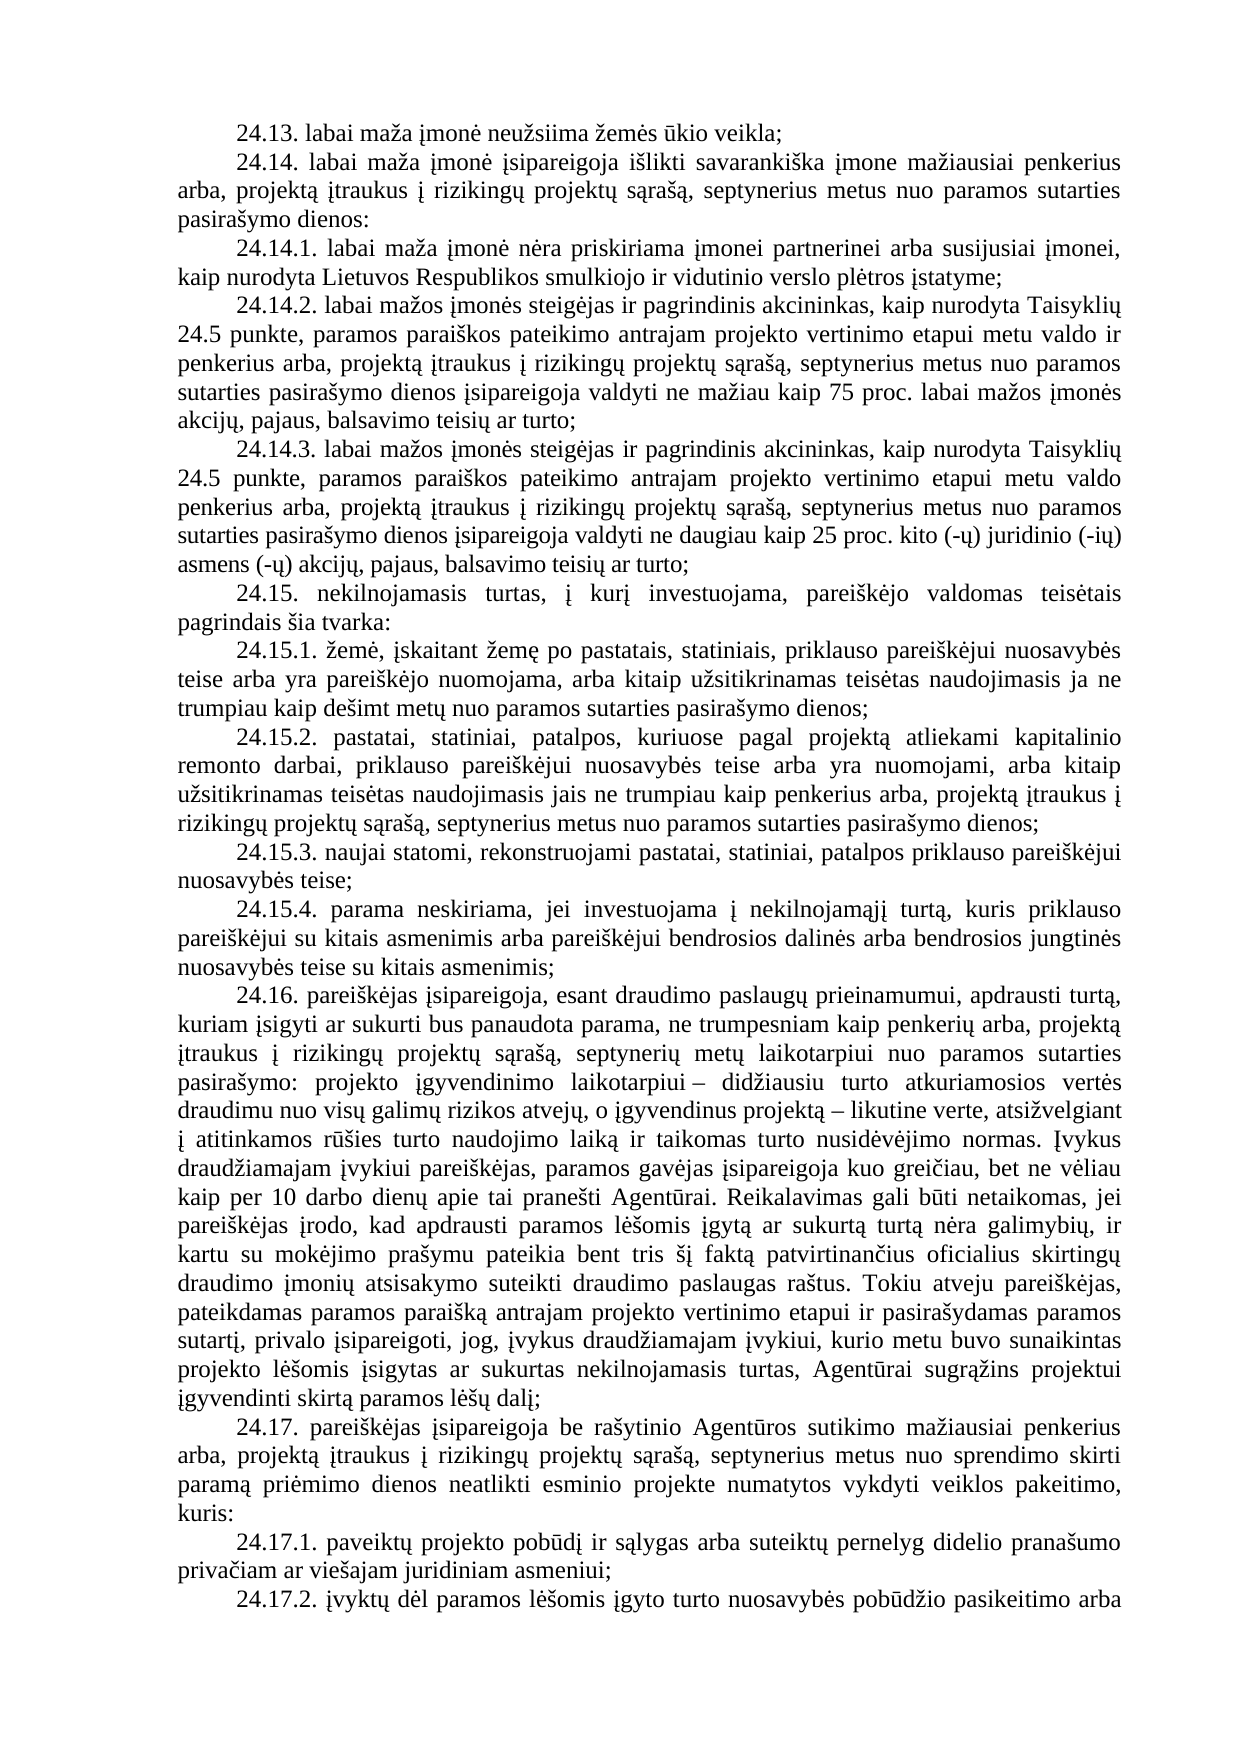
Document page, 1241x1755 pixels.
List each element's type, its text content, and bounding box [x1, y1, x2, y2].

text 24.16. pareiškėjas įsipareigoja, esant draudimo paslaugų prieinamumui, apdrausti turtą, kuriam įsigyti ar sukurti bus panaudota parama, ne trumpesniam kaip penkerių arba, projektą įtraukus į rizikingų projektų sąrašą, septynerių metų laikotarpiui nuo paramos sutarties pasirašymo: projekto įgyvendinimo laikotarpiui – didžiausiu turto atkuriamosios vertės draudimu nuo visų galimų rizikos atvejų, o įgyvendinus projektą – likutine verte, atsižvelgiant į atitinkamos rūšies turto naudojimo laiką ir taikomas turto nusidėvėjimo normas. Įvykus draudžiamajam įvykiui pareiškėjas, paramos gavėjas įsipareigoja kuo greičiau, bet ne vėliau kaip per 10 darbo dienų apie tai pranešti Agentūrai. Reikalavimas gali būti netaikomas, jei pareiškėjas įrodo, kad apdrausti paramos lėšomis įgytą ar sukurtą turtą nėra galimybių, ir kartu su mokėjimo prašymu pateikia bent tris šį faktą patvirtinančius oficialius skirtingų draudimo įmonių atsisakymo suteikti draudimo paslaugas raštus. Tokiu atveju pareiškėjas, pateikdamas paramos paraišką antrajam projekto vertinimo etapui ir pasirašydamas paramos sutartį, privalo įsipareigoti, jog, įvykus draudžiamajam įvykiui, kurio metu buvo sunaikintas projekto lėšomis įsigytas ar sukurtas nekilnojamasis turtas, Agentūrai sugrąžins projektui įgyvendinti skirtą paramos lėšų dalį; [177, 981, 1122, 1412]
text 24.15.3. naujai statomi, rekonstruojami pastatai, statiniai, patalpos priklauso pareiškėjui nuosavybės teise; [177, 837, 1122, 894]
text 24.14.3. labai mažos įmonės steigėjas ir pagrindinis akcininkas, kaip nurodyta Taisyklių 24.5 punkte, paramos paraiškos pateikimo antrajam projekto vertinimo etapui metu valdo penkerius arba, projektą įtraukus į rizikingų projektų sąrašą, septynerius metus nuo paramos sutarties pasirašymo dienos įsipareigoja valdyti ne daugiau kaip 25 proc. kito (-ų) juridinio (-ių) asmens (-ų) akcijų, pajaus, balsavimo teisių ar turto; [177, 434, 1122, 578]
text 24.14. labai maža įmonė įsipareigoja išlikti savarankiška įmone mažiausiai penkerius arba, projektą įtraukus į rizikingų projektų sąrašą, septynerius metus nuo paramos sutarties pasirašymo dienos: [177, 147, 1122, 233]
text 24.17.2. įvyktų dėl paramos lėšomis įgyto turto nuosavybės pobūdžio pasikeitimo arba [177, 1584, 1122, 1613]
text 24.17. pareiškėjas įsipareigoja be rašytinio Agentūros sutikimo mažiausiai penkerius arba, projektą įtraukus į rizikingų projektų sąrašą, septynerius metus nuo sprendimo skirti paramą priėmimo dienos neatlikti esminio projekte numatytos vykdyti veiklos pakeitimo, kuris: [177, 1412, 1122, 1527]
text 24.15.2. pastatai, statiniai, patalpos, kuriuose pagal projektą atliekami kapitalinio remonto darbai, priklauso pareiškėjui nuosavybės teise arba yra nuomojami, arba kitaip užsitikrinamas teisėtas naudojimasis jais ne trumpiau kaip penkerius arba, projektą įtraukus į rizikingų projektų sąrašą, septynerius metus nuo paramos sutarties pasirašymo dienos; [177, 722, 1122, 837]
text 24.14.2. labai mažos įmonės steigėjas ir pagrindinis akcininkas, kaip nurodyta Taisyklių 24.5 punkte, paramos paraiškos pateikimo antrajam projekto vertinimo etapui metu valdo ir penkerius arba, projektą įtraukus į rizikingų projektų sąrašą, septynerius metus nuo paramos sutarties pasirašymo dienos įsipareigoja valdyti ne mažiau kaip 75 proc. labai mažos įmonės akcijų, pajaus, balsavimo teisių ar turto; [177, 291, 1122, 434]
text 24.15.4. parama neskiriama, jei investuojama į nekilnojamąjį turtą, kuris priklauso pareiškėjui su kitais asmenimis arba pareiškėjui bendrosios dalinės arba bendrosios jungtinės nuosavybės teise su kitais asmenimis; [177, 894, 1122, 981]
text 24.14.1. labai maža įmonė nėra priskiriama įmonei partnerinei arba susijusiai įmonei, kaip nurodyta Lietuvos Respublikos smulkiojo ir vidutinio verslo plėtros įstatyme; [177, 233, 1122, 291]
text 24.17.1. paveiktų projekto pobūdį ir sąlygas arba suteiktų pernelyg didelio pranašumo privačiam ar viešajam juridiniam asmeniui; [177, 1527, 1122, 1584]
text 24.13. labai maža įmonė neužsiima žemės ūkio veikla; [177, 118, 1122, 147]
text 24.15.1. žemė, įskaitant žemę po pastatais, statiniais, priklauso pareiškėjui nuosavybės teise arba yra pareiškėjo nuomojama, arba kitaip užsitikrinamas teisėtas naudojimasis ja ne trumpiau kaip dešimt metų nuo paramos sutarties pasirašymo dienos; [177, 636, 1122, 722]
text 24.15. nekilnojamasis turtas, į kurį investuojama, pareiškėjo valdomas teisėtais pagrindais šia tvarka: [177, 578, 1122, 636]
